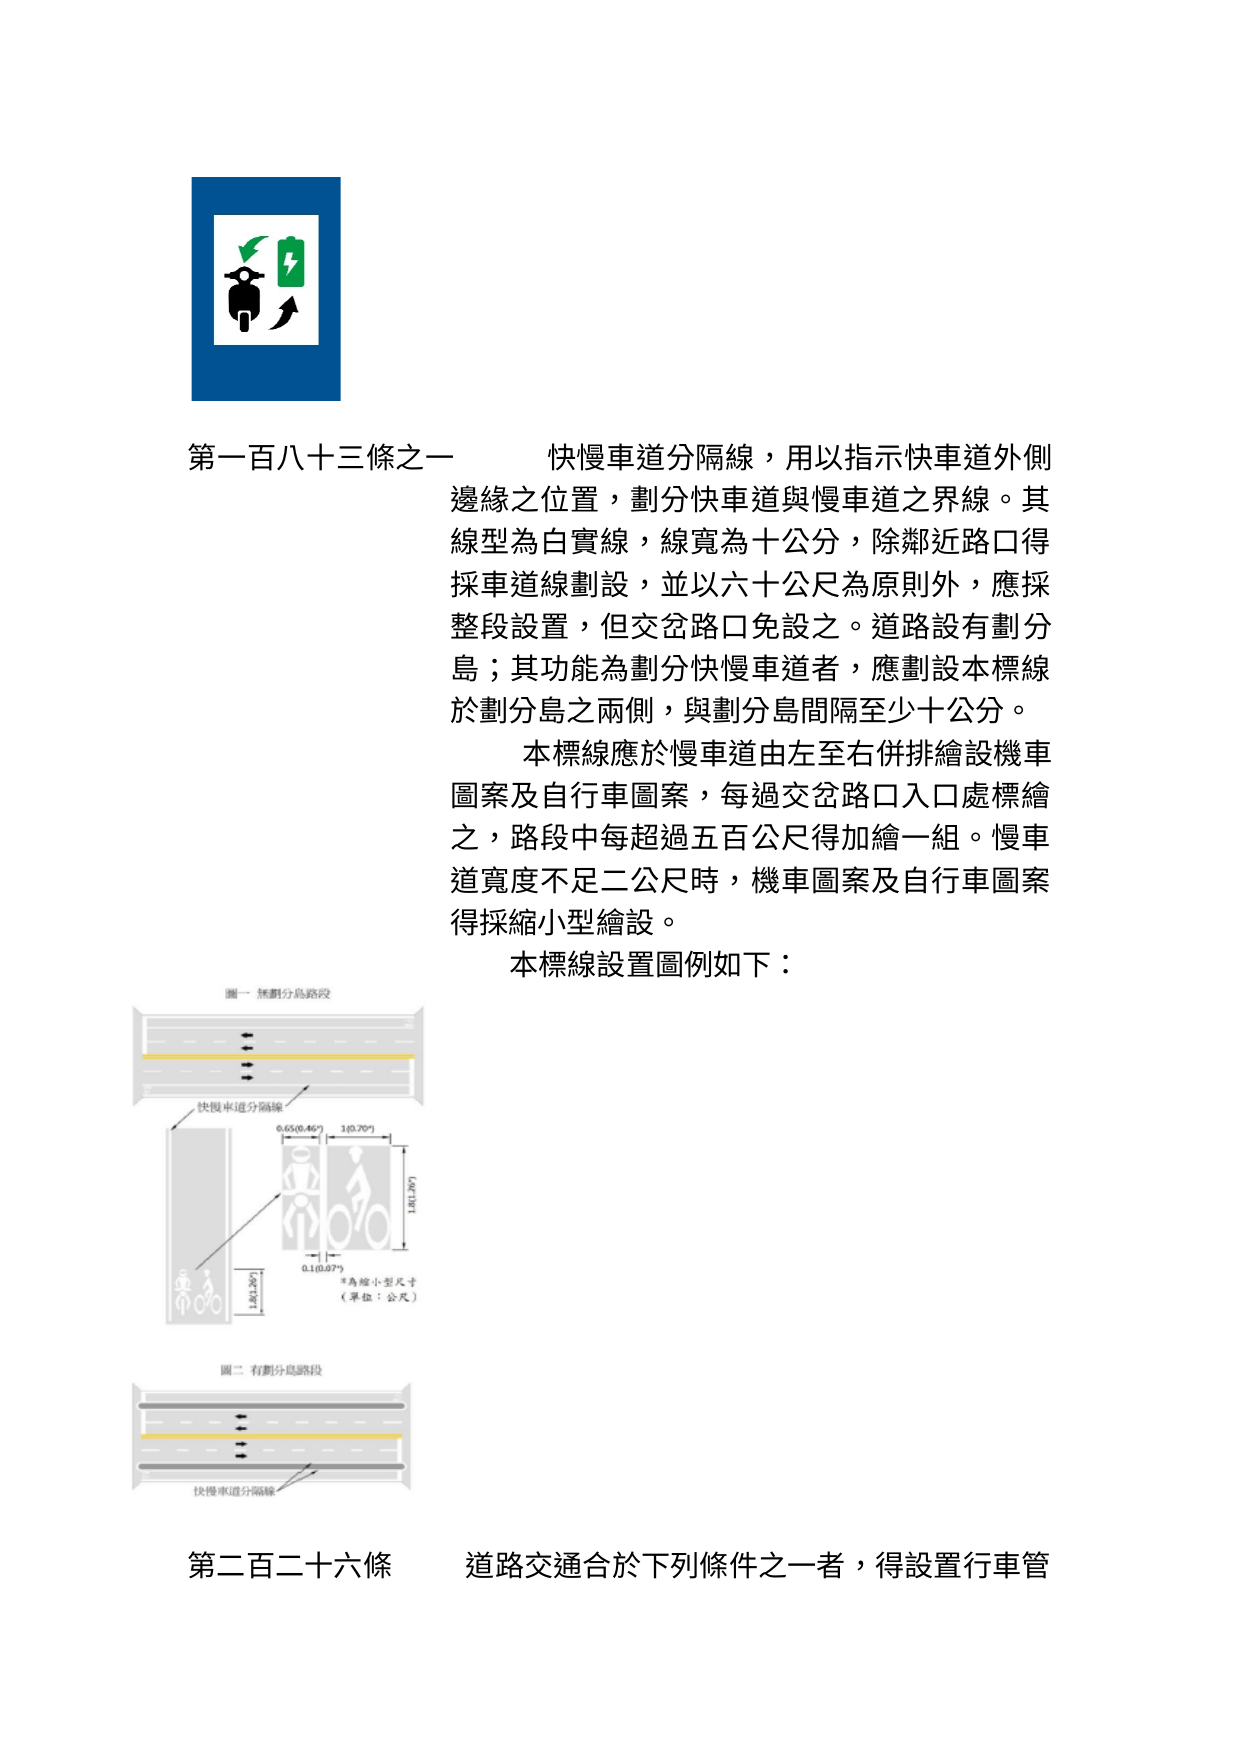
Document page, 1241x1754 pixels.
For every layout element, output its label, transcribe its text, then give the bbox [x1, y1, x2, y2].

text 第二百二十六條 道路交通合於下列條件之一者，得設置行車管 [187, 1543, 1053, 1585]
text 本標線應於慢車道由左至右併排繪設機車圖案及自行車圖案，每過交岔路口入口處標繪之，路段中每超過五百公尺得加繪一組。慢車道寬度不足二公尺時，機車圖案及自行車圖案得採縮小型繪設。 [187, 730, 1053, 942]
text 本標線設置圖例如下： [247, 942, 1053, 984]
text 第一百八十三條之一 快慢車道分隔線，用以指示快車道外側邊緣之位置，劃分快車道與慢車道之界線。其線型為白實線，線寬為十公分，除鄰近路口得採車道線劃設，並以六十公尺為原則外，應採整段設置，但交岔路口免設之。道路設有劃分島；其功能為劃分快慢車道者，應劃設本標線於劃分島之兩側，與劃分島間隔至少十公分。 [187, 434, 1053, 730]
